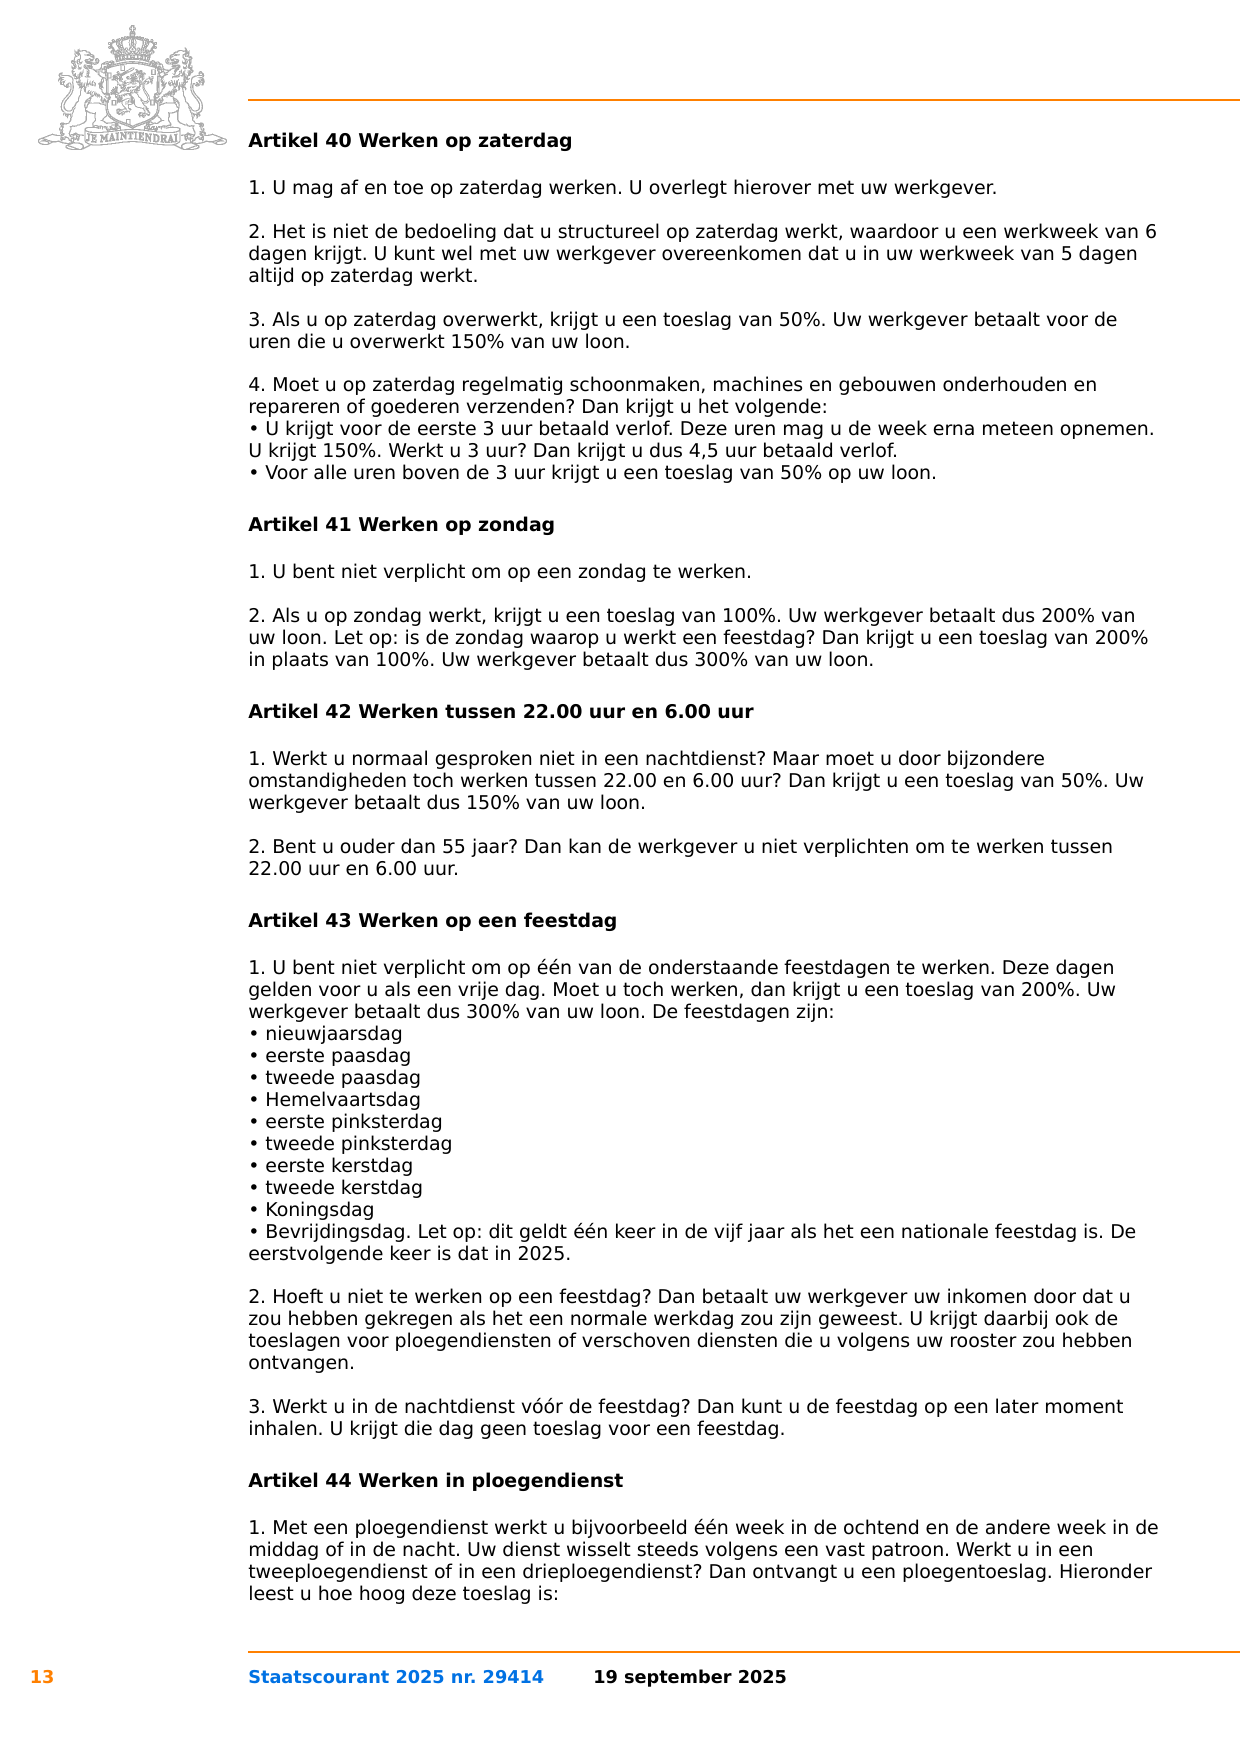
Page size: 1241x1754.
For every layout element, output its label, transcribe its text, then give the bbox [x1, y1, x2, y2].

text 1. Werkt u normaal gesproken niet in een nachtdienst? Maar moet u door bijzondere omstandigheden toch werken tussen 22.00 en 6.00 uur? Dan krijgt u een toeslag van 50%. Uw werkgever betaalt dus 150% van uw loon. [248, 748, 1163, 814]
text 2. Het is niet de bedoeling dat u structureel op zaterdag werkt, waardoor u een werkweek van 6 dagen krijgt. U kunt wel met uw werkgever overeenkomen dat u in uw werkweek van 5 dagen altijd op zaterdag werkt. [248, 221, 1163, 287]
text 3. Werkt u in de nachtdienst vóór de feestdag? Dan kunt u de feestdag op een later moment inhalen. U krijgt die dag geen toeslag voor een feestdag. [248, 1396, 1163, 1440]
text • tweede kerstdag [248, 1177, 1163, 1198]
text 1. U bent niet verplicht om op een zondag te werken. [248, 561, 1163, 583]
text • nieuwjaarsdag [248, 1023, 1163, 1045]
text • Voor alle uren boven de 3 uur krijgt u een toeslag van 50% op uw loon. [248, 462, 1163, 484]
text 2. Als u op zondag werkt, krijgt u een toeslag van 100%. Uw werkgever betaalt dus 200% van uw loon. Let op: is de zondag waarop u werkt een feestdag? Dan krijgt u een toeslag van 200% in plaats van 100%. Uw werkgever betaalt dus 300% van uw loon. [248, 605, 1163, 671]
text 4. Moet u op zaterdag regelmatig schoonmaken, machines en gebouwen onderhouden en repareren of goederen verzenden? Dan krijgt u het volgende: [248, 374, 1163, 418]
text 1. U mag af en toe op zaterdag werken. U overlegt hierover met uw werkgever. [248, 177, 1163, 199]
text • tweede paasdag [248, 1067, 1163, 1089]
subtitle Artikel 42 Werken tussen 22.00 uur en 6.00 uur [248, 701, 1163, 723]
subtitle Artikel 44 Werken in ploegendienst [248, 1470, 1163, 1492]
text • eerste paasdag [248, 1045, 1163, 1067]
text • eerste kerstdag [248, 1154, 1163, 1177]
picture [38, 25, 227, 150]
subtitle Artikel 43 Werken op een feestdag [248, 910, 1163, 932]
text • tweede pinksterdag [248, 1133, 1163, 1154]
text 1. U bent niet verplicht om op één van de onderstaande feestdagen te werken. Deze dagen gelden voor u als een vrije dag. Moet u toch werken, dan krijgt u een toeslag van 200%. Uw werkgever betaalt dus 300% van uw loon. De feestdagen zijn: [248, 957, 1163, 1023]
subtitle Artikel 41 Werken op zondag [248, 514, 1163, 536]
text • eerste pinksterdag [248, 1111, 1163, 1133]
text 2. Bent u ouder dan 55 jaar? Dan kan de werkgever u niet verplichten om te werken tussen 22.00 uur en 6.00 uur. [248, 836, 1163, 880]
text 1. Met een ploegendienst werkt u bijvoorbeeld één week in de ochtend en de andere week in de middag of in de nacht. Uw dienst wisselt steeds volgens een vast patroon. Werkt u in een tweeploegendienst of in een drieploegendienst? Dan ontvangt u een ploegentoeslag. Hieronder leest u hoe hoog deze toeslag is: [248, 1517, 1163, 1605]
text 3. Als u op zaterdag overwerkt, krijgt u een toeslag van 50%. Uw werkgever betaalt voor de uren die u overwerkt 150% van uw loon. [248, 308, 1163, 352]
text • Hemelvaartsdag [248, 1089, 1163, 1111]
subtitle Artikel 40 Werken op zaterdag [248, 130, 1163, 152]
text 2. Hoeft u niet te werken op een feestdag? Dan betaalt uw werkgever uw inkomen door dat u zou hebben gekregen als het een normale werkdag zou zijn geweest. U krijgt daarbij ook de toeslagen voor ploegendiensten of verschoven diensten die u volgens uw rooster zou hebben ontvangen. [248, 1286, 1163, 1374]
text • Bevrijdingsdag. Let op: dit geldt één keer in de vijf jaar als het een nationale feestdag is. De eerstvolgende keer is dat in 2025. [248, 1221, 1163, 1264]
text • U krijgt voor de eerste 3 uur betaald verlof. Deze uren mag u de week erna meteen opnemen. U krijgt 150%. Werkt u 3 uur? Dan krijgt u dus 4,5 uur betaald verlof. [248, 418, 1163, 462]
text • Koningsdag [248, 1198, 1163, 1221]
